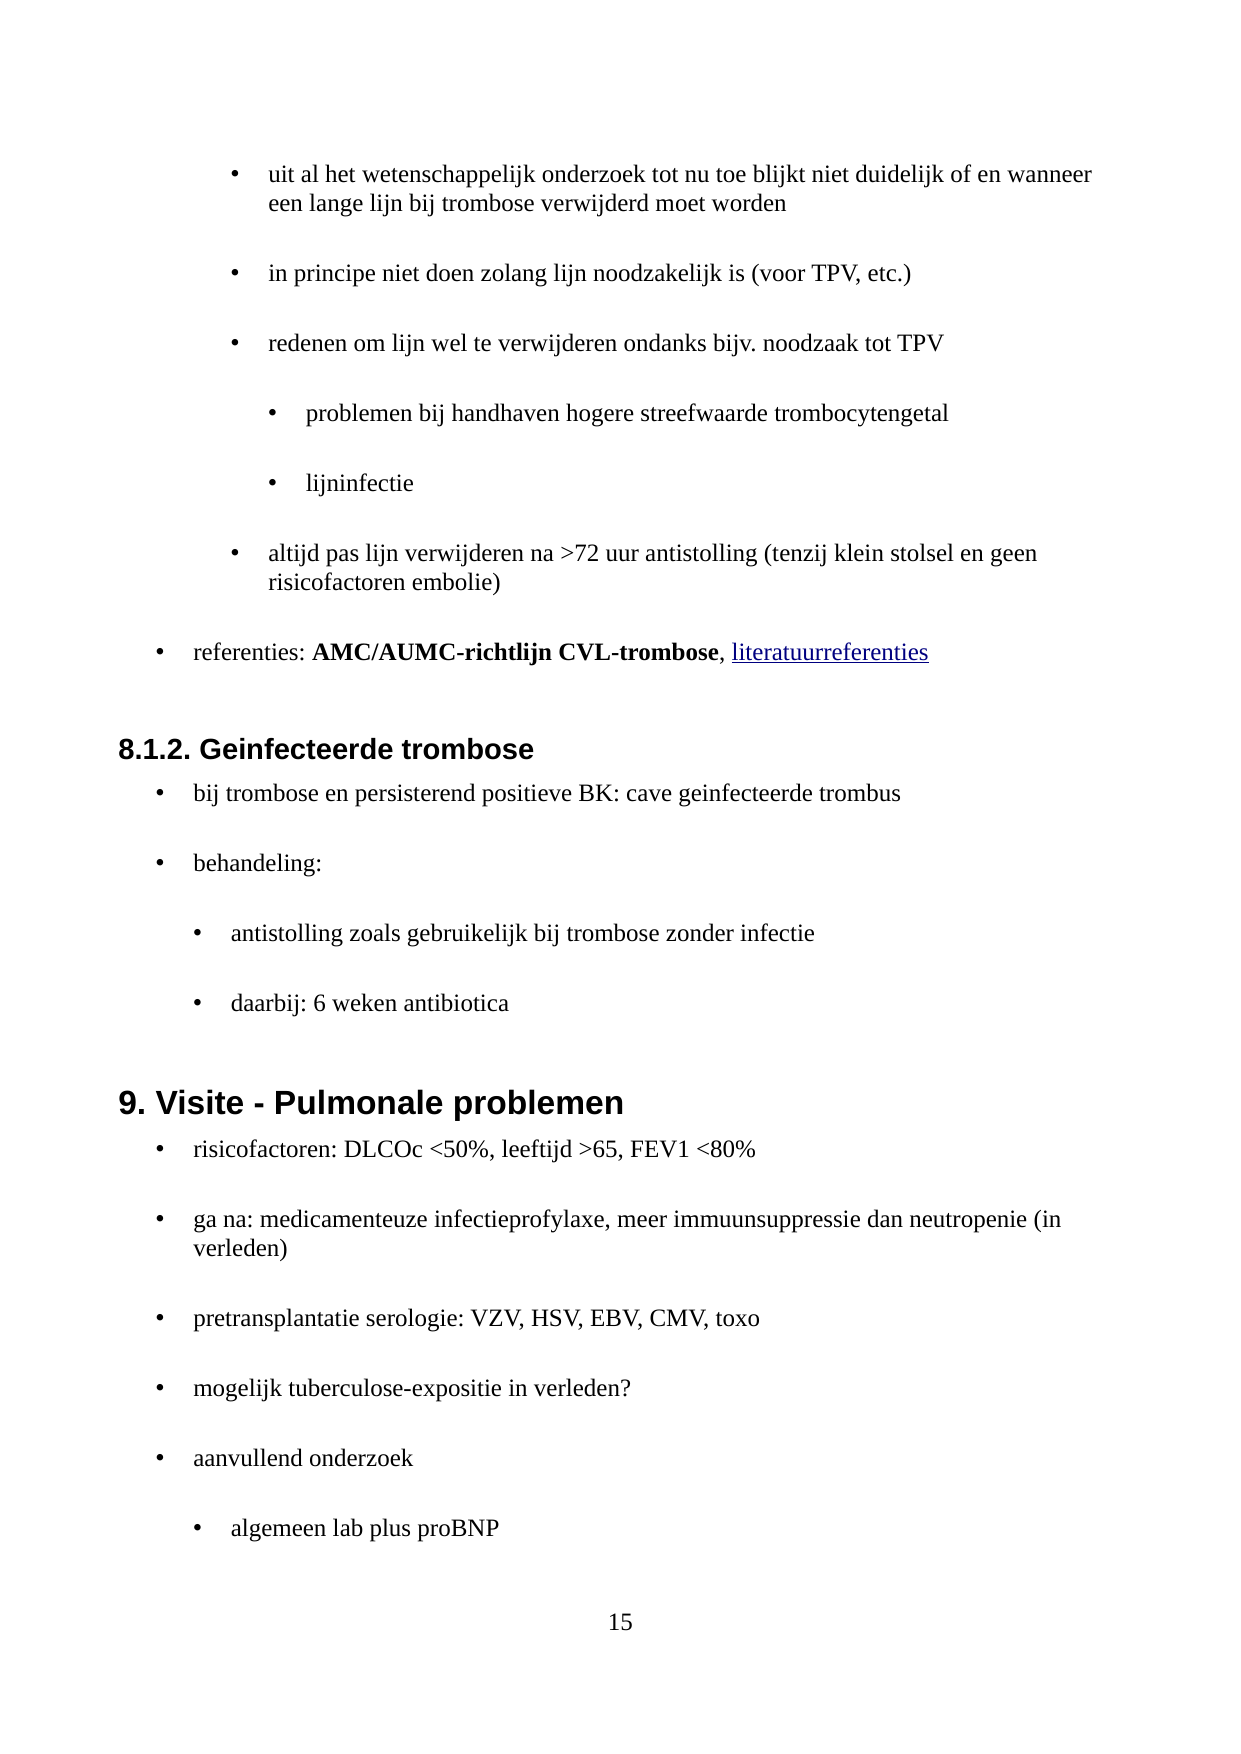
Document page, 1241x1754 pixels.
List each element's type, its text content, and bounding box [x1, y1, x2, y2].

list ga na: medicamenteuze infectieprofylaxe, meer immuunsuppressie dan neutropenie (in verleden) [156, 1204, 1122, 1290]
list [193, 118, 1122, 147]
list aanvullend onderzoek [156, 1443, 1122, 1500]
list altijd pas lijn verwijderen na >72 uur antistolling (tenzij klein stolsel en geen risicofactoren embolie) [231, 538, 1122, 624]
list redenen om lijn wel te verwijderen ondanks bijv. noodzaak tot TPV [231, 328, 1122, 386]
list in principe niet doen zolang lijn noodzakelijk is (voor TPV, etc.) [231, 258, 1122, 316]
subtitle Visite - Pulmonale problemen [118, 1083, 1122, 1122]
list algemeen lab plus proBNP [193, 1513, 1122, 1570]
list daarbij: 6 weken antibiotica [193, 988, 1122, 1045]
list referenties: AMC/AUMC-richtlijn CVL-trombose, literatuurreferenties [156, 637, 1122, 694]
list uit al het wetenschappelijk onderzoek tot nu toe blijkt niet duidelijk of en wanneer een lange lijn bij trombose verwijderd moet worden [231, 159, 1122, 246]
list antistolling zoals gebruikelijk bij trombose zonder infectie [193, 918, 1122, 975]
list lijninfectie [268, 468, 1122, 526]
subtitle Geinfecteerde trombose [118, 732, 1122, 765]
list behandeling: [156, 848, 1122, 905]
list bij trombose en persisterend positieve BK: cave geinfecteerde trombus [156, 778, 1122, 835]
list problemen bij handhaven hogere streefwaarde trombocytengetal [268, 398, 1122, 456]
list risicofactoren: DLCOc <50%, leeftijd >65, FEV1 <80% [156, 1134, 1122, 1192]
list mogelijk tuberculose-expositie in verleden? [156, 1373, 1122, 1430]
list pretransplantatie serologie: VZV, HSV, EBV, CMV, toxo [156, 1303, 1122, 1360]
